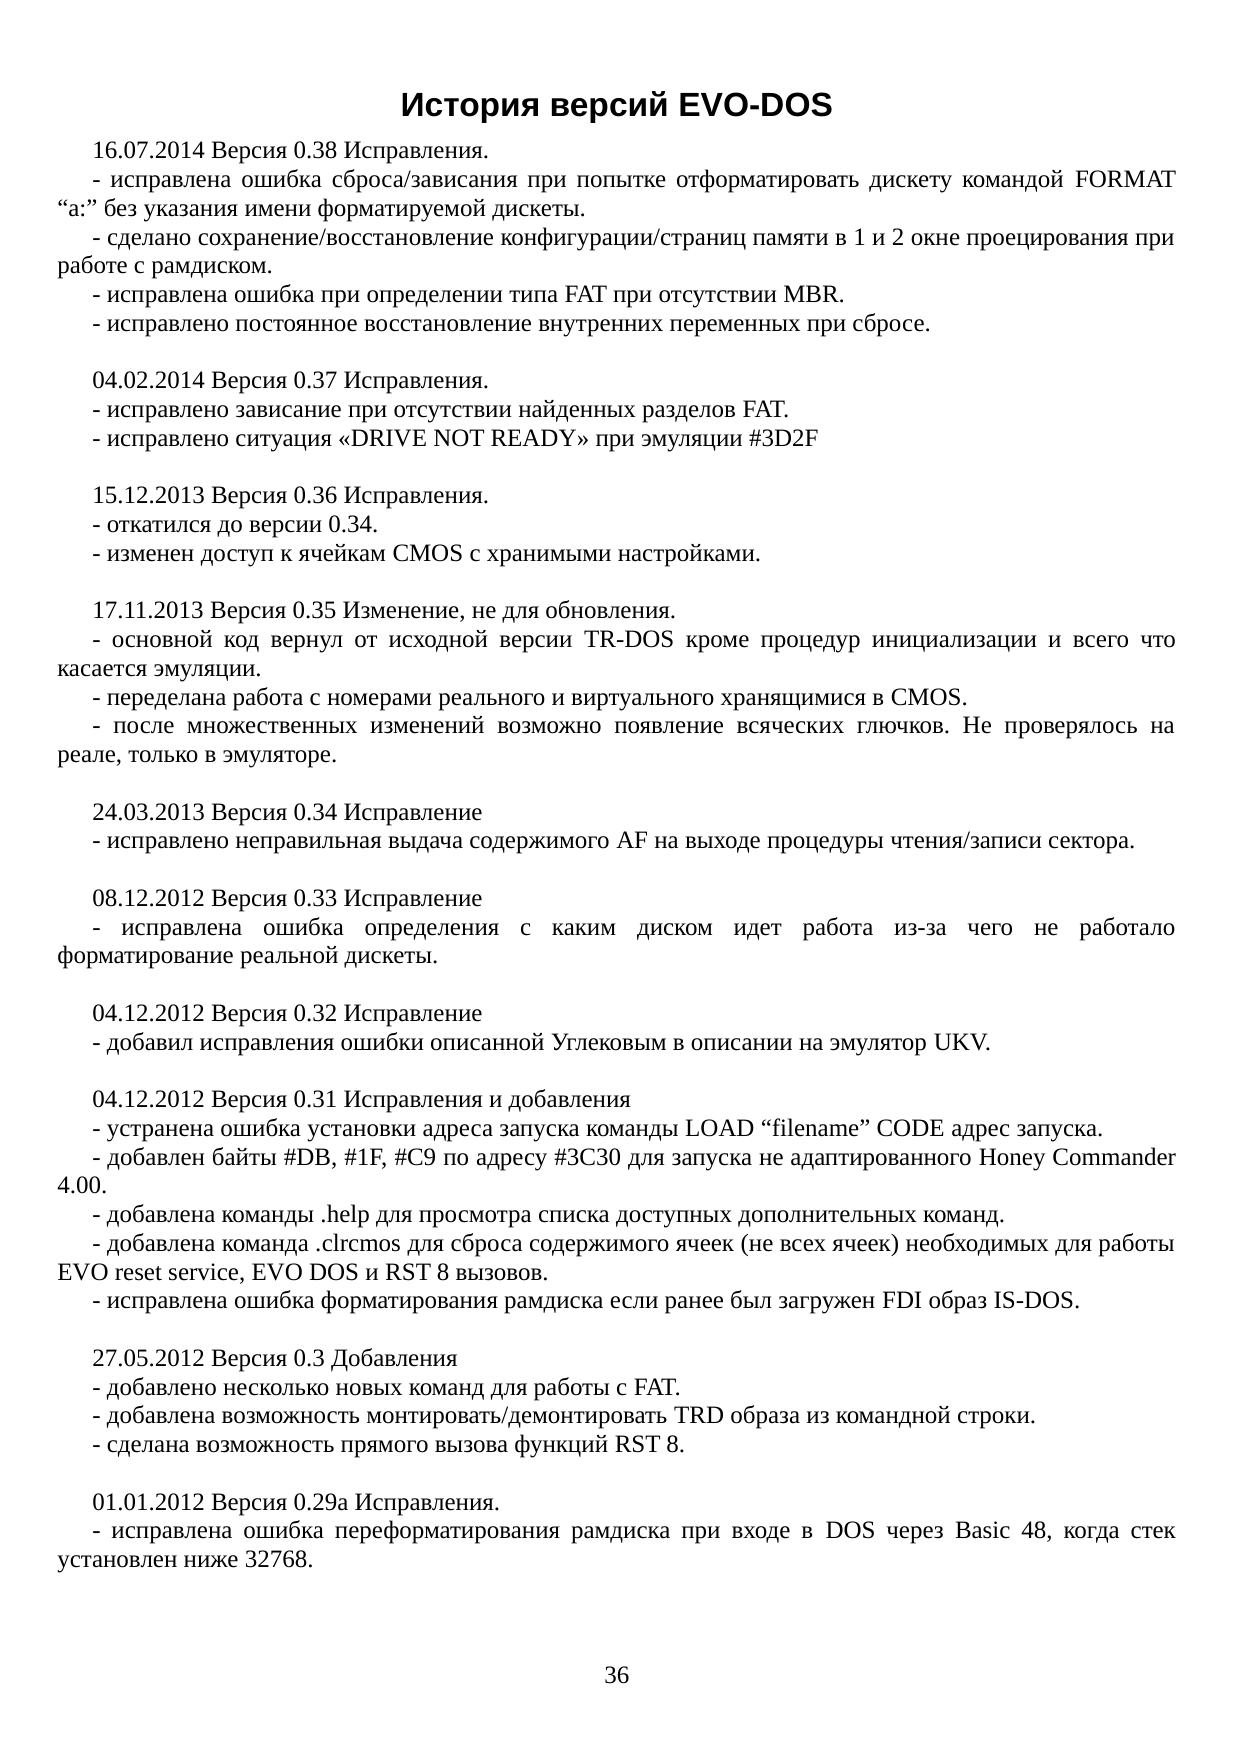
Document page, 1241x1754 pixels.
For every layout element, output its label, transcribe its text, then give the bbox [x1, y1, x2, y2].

text - исправлена ошибка сброса/зависания при попытке отформатировать дискету командой FORMAT “a:” без указания имени форматируемой дискеты. [57, 164, 1176, 222]
text - добавлена команды .help для просмотра списка доступных дополнительных команд. [57, 1199, 1176, 1228]
text 04.02.2014 Версия 0.37 Исправления. [57, 366, 1176, 394]
text - исправлена ошибка форматирования рамдиска если ранее был загружен FDI образ IS-DOS. [57, 1286, 1176, 1314]
text - исправлено ситуация «DRIVE NOT READY» при эмуляции #3D2F [57, 423, 1176, 452]
text - исправлено зависание при отсутствии найденных разделов FAT. [57, 394, 1176, 423]
text - добавлен байты #DB, #1F, #C9 по адресу #3C30 для запуска не адаптированного Honey Commander 4.00. [57, 1142, 1176, 1199]
text - добавлено несколько новых команд для работы с FAT. [57, 1372, 1176, 1401]
text 15.12.2013 Версия 0.36 Исправления. [57, 481, 1176, 509]
text 24.03.2013 Версия 0.34 Исправление [57, 797, 1176, 826]
text - сделано сохранение/восстановление конфигурации/страниц памяти в 1 и 2 окне проецирования при работе с рамдиском. [57, 222, 1176, 279]
text - откатился до версии 0.34. [57, 509, 1176, 538]
text - сделана возможность прямого вызова функций RST 8. [57, 1429, 1176, 1458]
text 04.12.2012 Версия 0.31 Исправления и добавления [57, 1084, 1176, 1113]
text 17.11.2013 Версия 0.35 Изменение, не для обновления. [57, 596, 1176, 624]
text - исправлена ошибка при определении типа FAT при отсутствии MBR. [57, 279, 1176, 308]
text 27.05.2012 Версия 0.3 Добавления [57, 1343, 1176, 1372]
subtitle История версий EVO-DOS [57, 84, 1176, 123]
text - исправлена ошибка определения с каким диском идет работа из-за чего не работало форматирование реальной дискеты. [57, 912, 1176, 969]
text - добавлена команда .clrcmos для сброса содержимого ячеек (не всех ячеек) необходимых для работы EVO reset service, EVO DOS и RST 8 вызовов. [57, 1228, 1176, 1286]
text 08.12.2012 Версия 0.33 Исправление [57, 883, 1176, 912]
text - основной код вернул от исходной версии TR-DOS кроме процедур инициализации и всего что касается эмуляции. [57, 624, 1176, 682]
text 04.12.2012 Версия 0.32 Исправление [57, 998, 1176, 1027]
text - изменен доступ к ячейкам CMOS с хранимыми настройками. [57, 538, 1176, 567]
text 01.01.2012 Версия 0.29а Исправления. [57, 1487, 1176, 1516]
text - исправлено неправильная выдача содержимого AF на выходе процедуры чтения/записи сектора. [57, 826, 1176, 854]
text - добавил исправления ошибки описанной Углековым в описании на эмулятор UKV. [57, 1027, 1176, 1056]
text - исправлена ошибка переформатирования рамдиска при входе в DOS через Basic 48, когда стек установлен ниже 32768. [57, 1516, 1176, 1573]
text 16.07.2014 Версия 0.38 Исправления. [57, 136, 1176, 164]
text - исправлено постоянное восстановление внутренних переменных при сбросе. [57, 308, 1176, 337]
text - после множественных изменений возможно появление всяческих глючков. Не проверялось на реале, только в эмуляторе. [57, 711, 1176, 768]
text - переделана работа с номерами реального и виртуального хранящимися в CMOS. [57, 682, 1176, 711]
text - добавлена возможность монтировать/демонтировать TRD образа из командной строки. [57, 1401, 1176, 1429]
text - устранена ошибка установки адреса запуска команды LOAD “filename” CODE адрес запуска. [57, 1113, 1176, 1142]
